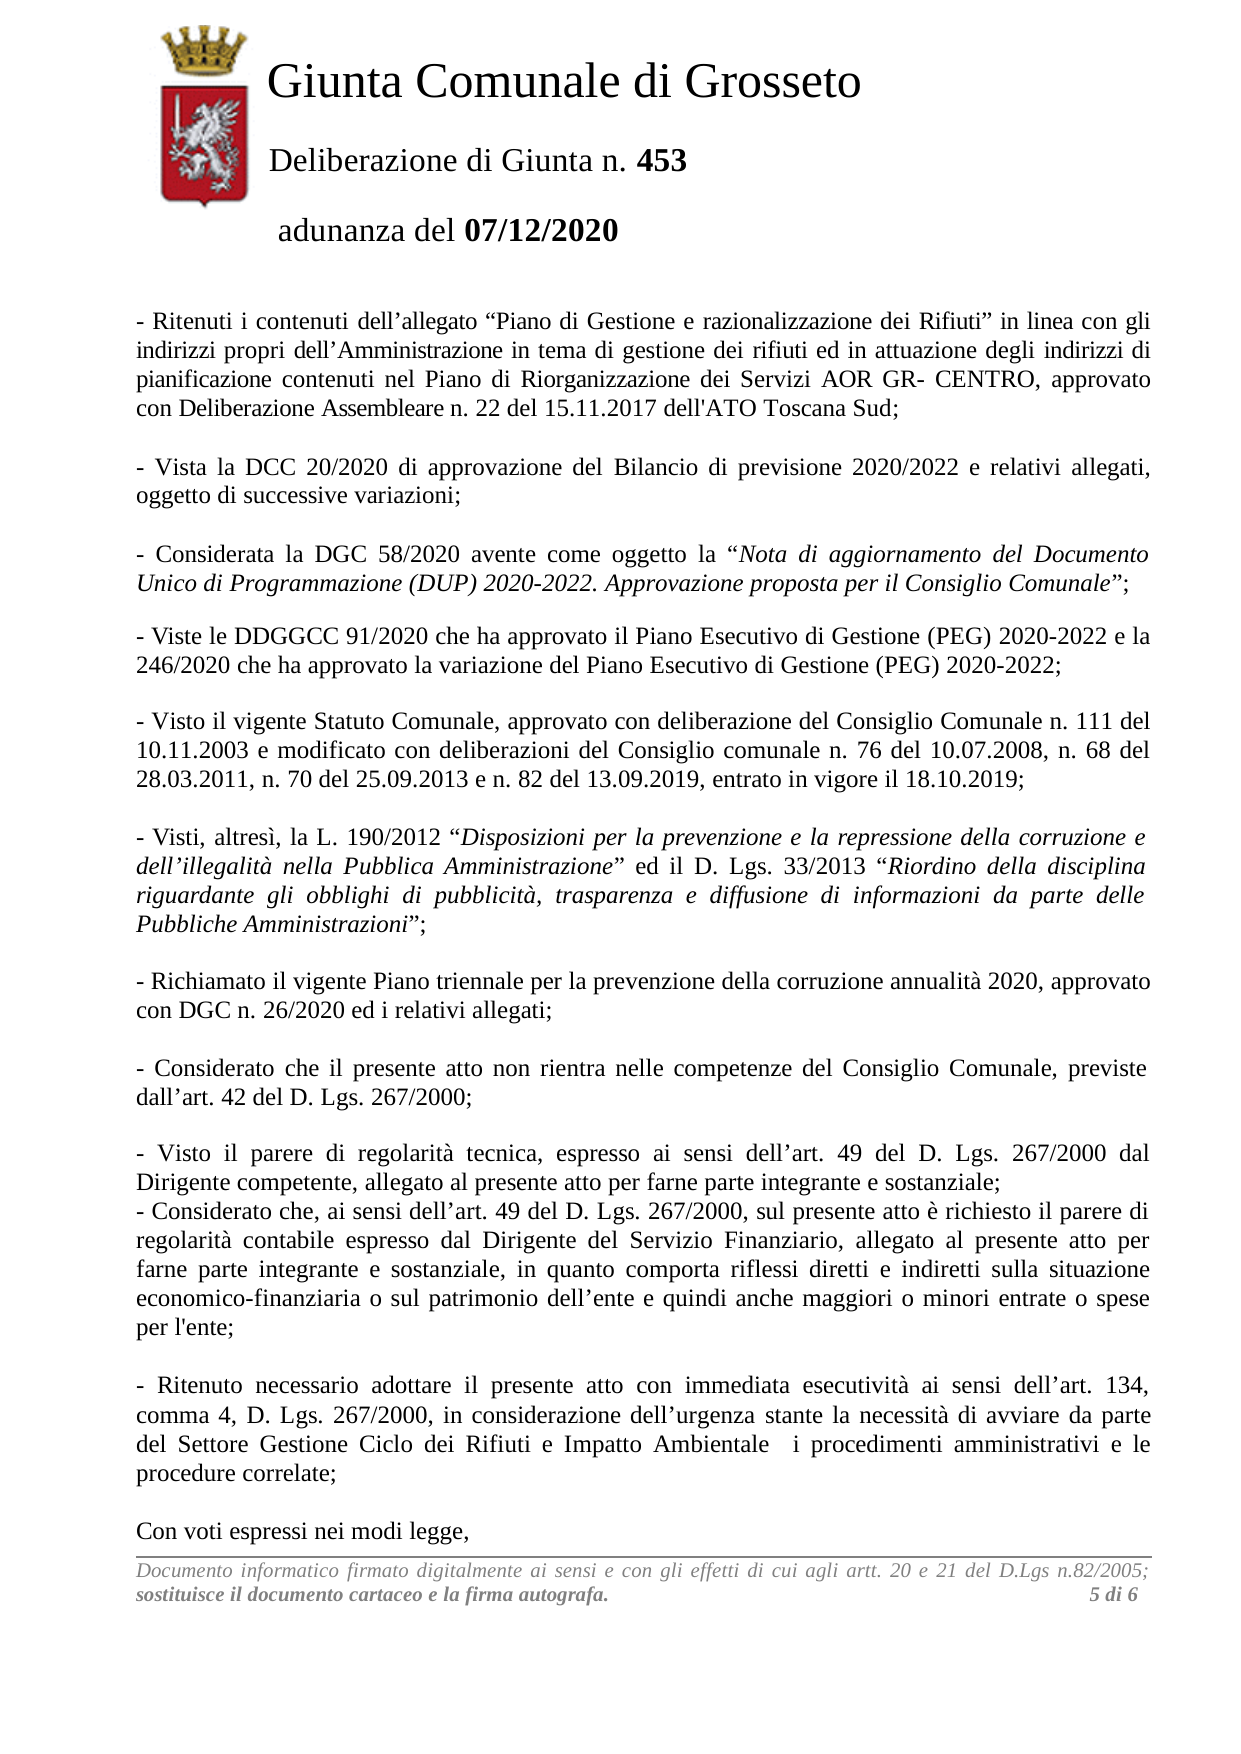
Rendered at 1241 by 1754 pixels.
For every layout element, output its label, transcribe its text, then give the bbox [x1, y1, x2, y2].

text - Ritenuto necessario adottare il presente atto con immediata esecutività ai sensi dell’art. 134, comma 4, D. Lgs. 267/2000, in considerazione dell’urgenza stante la necessità di avviare da parte del Settore Gestione Ciclo dei Rifiuti e Impatto Ambientale i procedimenti amministrativi e le procedure correlate; [136, 1370, 1152, 1487]
text - Visto il parere di regolarità tecnica, espresso ai sensi dell’art. 49 del D. Lgs. 267/2000 dal Dirigente competente, allegato al presente atto per farne parte integrante e sostanziale; [136, 1138, 1152, 1196]
list - Considerata la DGC 58/2020 avente come oggetto la “Nota di aggiornamento del Documento Unico di Programmazione (DUP) 2020-2022. Approvazione proposta per il Consiglio Comunale”; [136, 538, 1152, 597]
text - Visti, altresì, la L. 190/2012 “Disposizioni per la prevenzione e la repressione della corruzione e dell’illegalità nella Pubblica Amministrazione” ed il D. Lgs. 33/2013 “Riordino della disciplina riguardante gli obblighi di pubblicità, trasparenza e diffusione di informazioni da parte delle Pubbliche Amministrazioni”; [136, 822, 1148, 938]
list - Vista la DCC 20/2020 di approvazione del Bilancio di previsione 2020/2022 e relativi allegati, oggetto di successive variazioni; [136, 451, 1152, 509]
list - Viste le DDGGCC 91/2020 che ha approvato il Piano Esecutivo di Gestione (PEG) 2020-2022 e la 246/2020 che ha approvato la variazione del Piano Esecutivo di Gestione (PEG) 2020-2022; [136, 621, 1152, 679]
text - Richiamato il vigente Piano triennale per la prevenzione della corruzione annualità 2020, approvato con DGC n. 26/2020 ed i relativi allegati; [136, 966, 1152, 1024]
list - Visto il vigente Statuto Comunale, approvato con deliberazione del Consiglio Comunale n. 111 del 10.11.2003 e modificato con deliberazioni del Consiglio comunale n. 76 del 10.07.2008, n. 68 del 28.03.2011, n. 70 del 25.09.2013 e n. 82 del 13.09.2019, entrato in vigore il 18.10.2019; [136, 706, 1152, 793]
text - Considerato che il presente atto non rientra nelle competenze del Consiglio Comunale, previste dall’art. 42 del D. Lgs. 267/2000; [136, 1053, 1148, 1111]
text - Considerato che, ai sensi dell’art. 49 del D. Lgs. 267/2000, sul presente atto è richiesto il parere di regolarità contabile espresso dal Dirigente del Servizio Finanziario, allegato al presente atto per farne parte integrante e sostanziale, in quanto comporta riflessi diretti e indiretti sulla situazione economico-finanziaria o sul patrimonio dell’ente e quindi anche maggiori o minori entrate o spese per l'ente; [136, 1196, 1152, 1341]
text - Ritenuti i contenuti dell’allegato “Piano di Gestione e razionalizzazione dei Rifiuti” in linea con gli indirizzi propri dell’Amministrazione in tema di gestione dei rifiuti ed in attuazione degli indirizzi di pianificazione contenuti nel Piano di Riorganizzazione dei Servizi AOR GR- CENTRO, approvato con Deliberazione Assembleare n. 22 del 15.11.2017 dell'ATO Toscana Sud; [136, 306, 1152, 422]
text Con voti espressi nei modi legge, [136, 1516, 1152, 1545]
